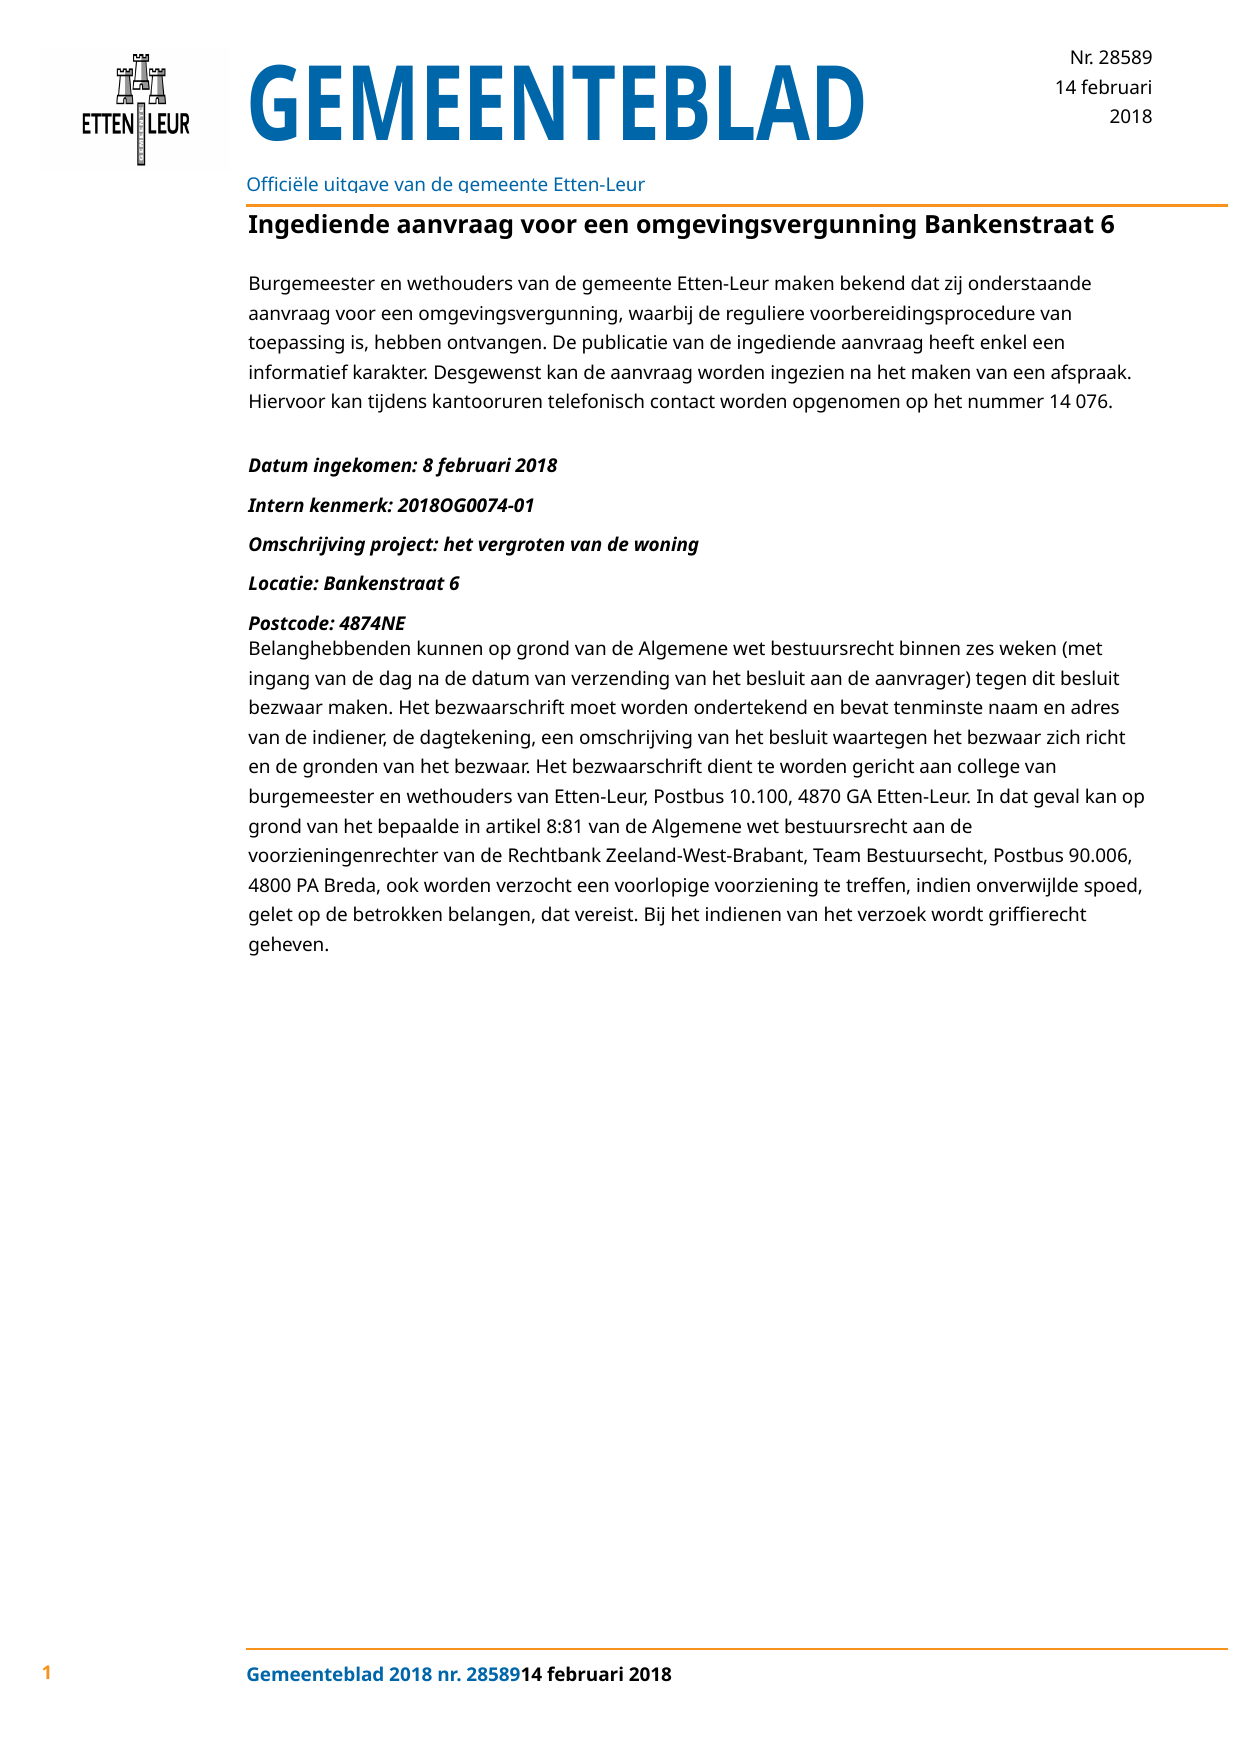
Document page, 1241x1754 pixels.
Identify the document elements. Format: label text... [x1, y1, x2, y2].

text Intern kenmerk: 2018OG0074-01 [248, 492, 1152, 518]
picture [41, 47, 231, 172]
text Locatie: Bankenstraat 6 [248, 570, 1152, 596]
text Datum ingekomen: 8 februari 2018 [248, 453, 1152, 478]
text Postcode: 4874NE [248, 610, 1152, 635]
text Belanghebbenden kunnen op grond van de Algemene wet bestuursrecht binnen zes weken (met ingang van de dag na de datum van verzending van het besluit aan de aanvrager) tegen dit besluit bezwaar maken. Het bezwaarschrift moet worden ondertekend en bevat tenminste naam en adres van de indiener, de dagtekening, een omschrijving van het besluit waartegen het bezwaar zich richt en de gronden van het bezwaar. Het bezwaarschrift dient te worden gericht aan college van burgemeester en wethouders van Etten-Leur, Postbus 10.100, 4870 GA Etten-Leur. In dat geval kan op grond van het bepaalde in artikel 8:81 van de Algemene wet bestuursrecht aan de voorzieningenrechter van de Rechtbank Zeeland-West-Brabant, Team Bestuursecht, Postbus 90.006, 4800 PA Breda, ook worden verzocht een voorlopige voorziening te treffen, indien onverwijlde spoed, gelet op de betrokken belangen, dat vereist. Bij het indienen van het verzoek wordt griffierecht geheven. [248, 635, 1152, 957]
text Omschrijving project: het vergroten van de woning [248, 531, 1152, 557]
text Ingediende aanvraag voor een omgevingsvergunning Bankenstraat 6 [248, 207, 1152, 241]
text Burgemeester en wethouders van de gemeente Etten-Leur maken bekend dat zij onderstaande aanvraag voor een omgevingsvergunning, waarbij de reguliere voorbereidingsprocedure van toepassing is, hebben ontvangen. De publicatie van de ingediende aanvraag heeft enkel een informatief karakter. Desgewenst kan de aanvraag worden ingezien na het maken van een afspraak. Hiervoor kan tijdens kantooruren telefonisch contact worden opgenomen op het nummer 14 076. [248, 270, 1152, 414]
